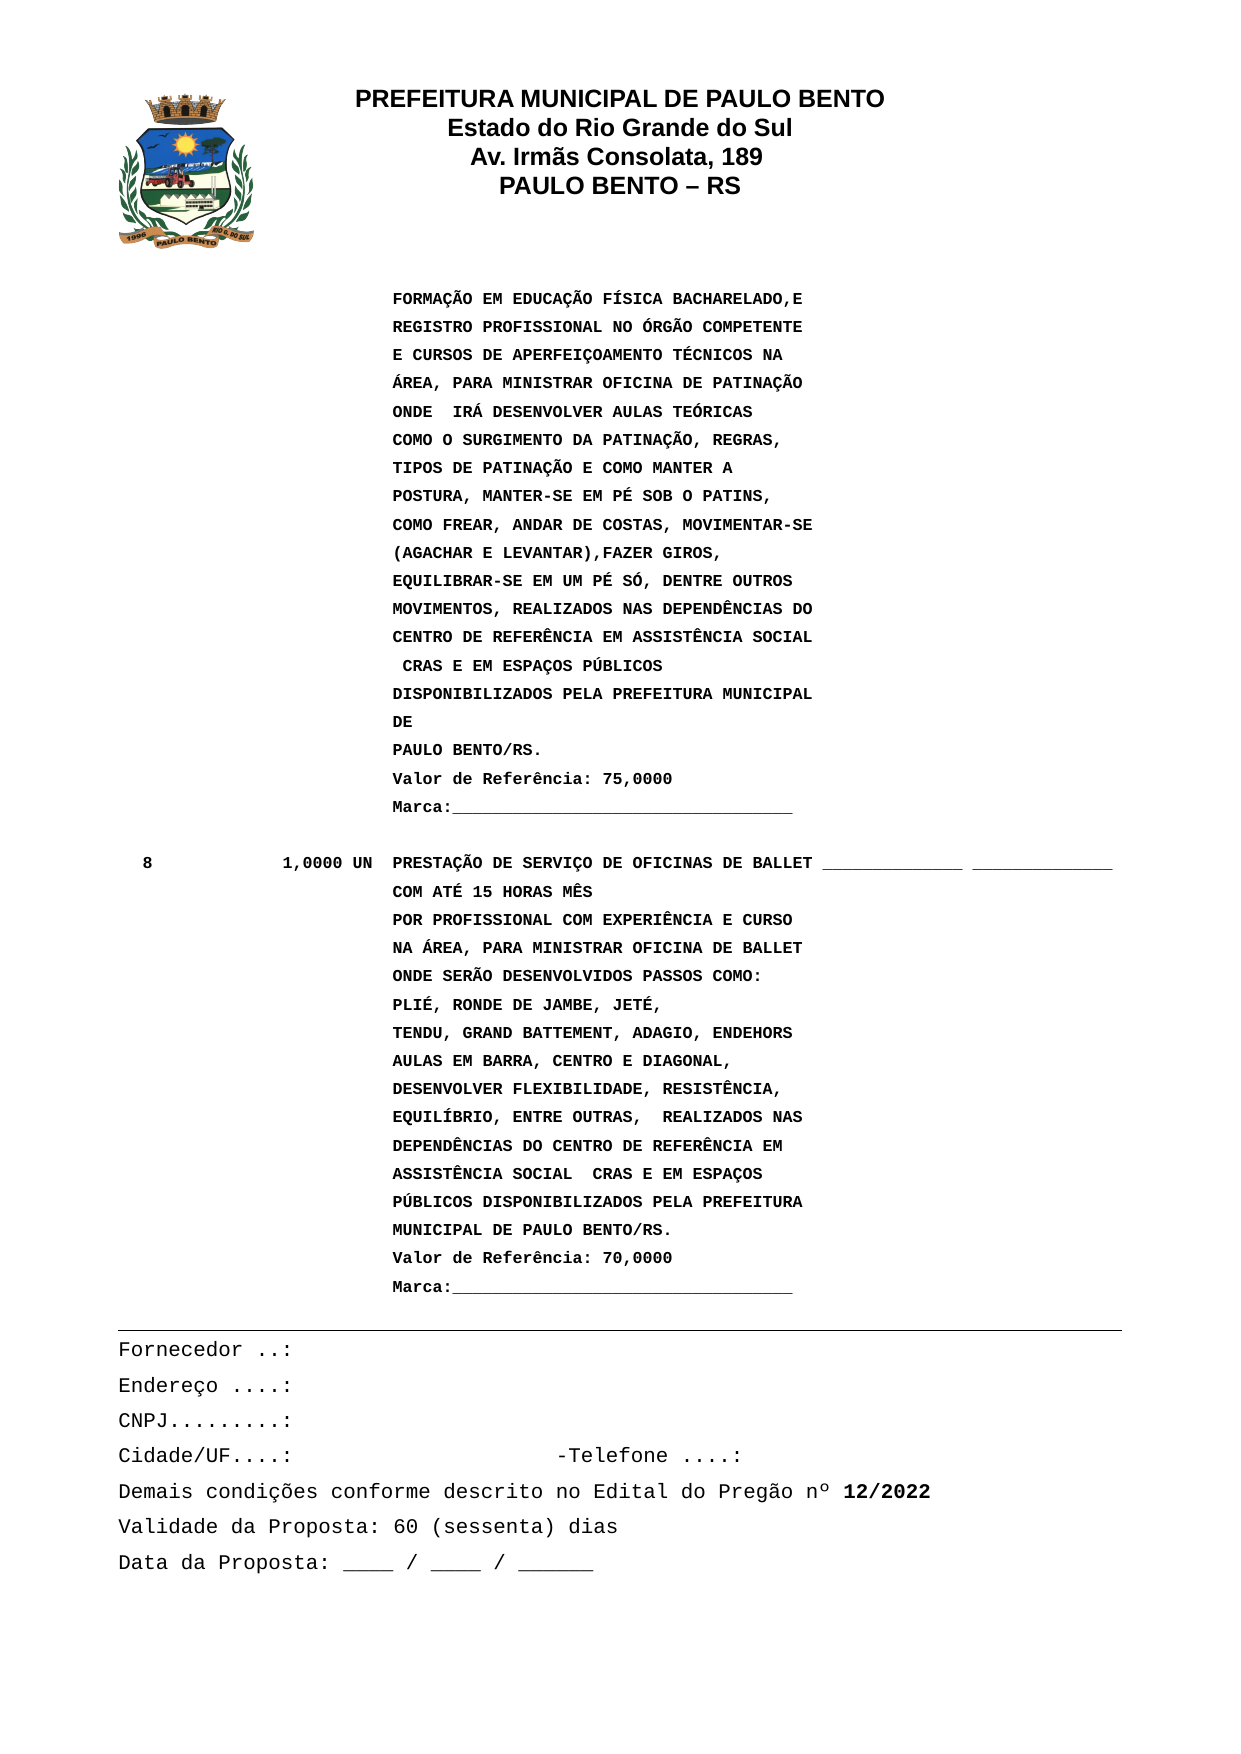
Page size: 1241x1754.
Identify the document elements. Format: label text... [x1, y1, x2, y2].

picture [118, 93, 254, 249]
text Demais condições conforme descrito no Edital do Pregão nº 12/2022 [118, 1481, 1122, 1504]
text Endereço ....: [118, 1375, 1122, 1398]
text CNPJ.........: [118, 1410, 1122, 1434]
text Cidade/UF....: -Telefone ....: [118, 1446, 1122, 1469]
text FORMAÇÃO EM EDUCAÇÃO FÍSICA BACHARELADO,E REGISTRO PROFISSIONAL NO ÓRGÃO COMPETENTE E CURSOS DE APERFEIÇOAMENTO TÉCNICOS NA ÁREA, PARA MINISTRAR OFICINA DE PATINAÇÃO ONDE IRÁ DESENVOLVER AULAS TEÓRICAS COMO O SURGIMENTO DA PATINAÇÃO, REGRAS, TIPOS DE PATINAÇÃO E COMO MANTER A POSTURA, MANTER-SE EM PÉ SOB O PATINS, COMO FREAR, ANDAR DE COSTAS, MOVIMENTAR-SE (AGACHAR E LEVANTAR),FAZER GIROS, EQUILIBRAR-SE EM UM PÉ SÓ, DENTRE OUTROS MOVIMENTOS, REALIZADOS NAS DEPENDÊNCIAS DO CENTRO DE REFERÊNCIA EM ASSISTÊNCIA SOCIAL CRAS E EM ESPAÇOS PÚBLICOS DISPONIBILIZADOS PELA PREFEITURA MUNICIPAL DE PAULO BENTO/RS. Valor de Referência: 75,0000 Marca:__________________________________ 8 1,0000 UN PRESTAÇÃO DE SERVIÇO DE OFICINAS DE BALLET ______________ ______________ COM ATÉ 15 HORAS MÊS POR PROFISSIONAL COM EXPERIÊNCIA E CURSO NA ÁREA, PARA MINISTRAR OFICINA DE BALLET ONDE SERÃO DESENVOLVIDOS PASSOS COMO: PLIÉ, RONDE DE JAMBE, JETÉ, TENDU, GRAND BATTEMENT, ADAGIO, ENDEHORS AULAS EM BARRA, CENTRO E DIAGONAL, DESENVOLVER FLEXIBILIDADE, RESISTÊNCIA, EQUILÍBRIO, ENTRE OUTRAS, REALIZADOS NAS DEPENDÊNCIAS DO CENTRO DE REFERÊNCIA EM ASSISTÊNCIA SOCIAL CRAS E EM ESPAÇOS PÚBLICOS DISPONIBILIZADOS PELA PREFEITURA MUNICIPAL DE PAULO BENTO/RS. Valor de Referência: 70,0000 Marca:__________________________________ [118, 286, 1122, 1330]
text Validade da Proposta: 60 (sessenta) dias [118, 1516, 1122, 1540]
text Data da Proposta: ____ / ____ / ______ [118, 1552, 1122, 1575]
text Fornecedor ..: [118, 1339, 1122, 1363]
